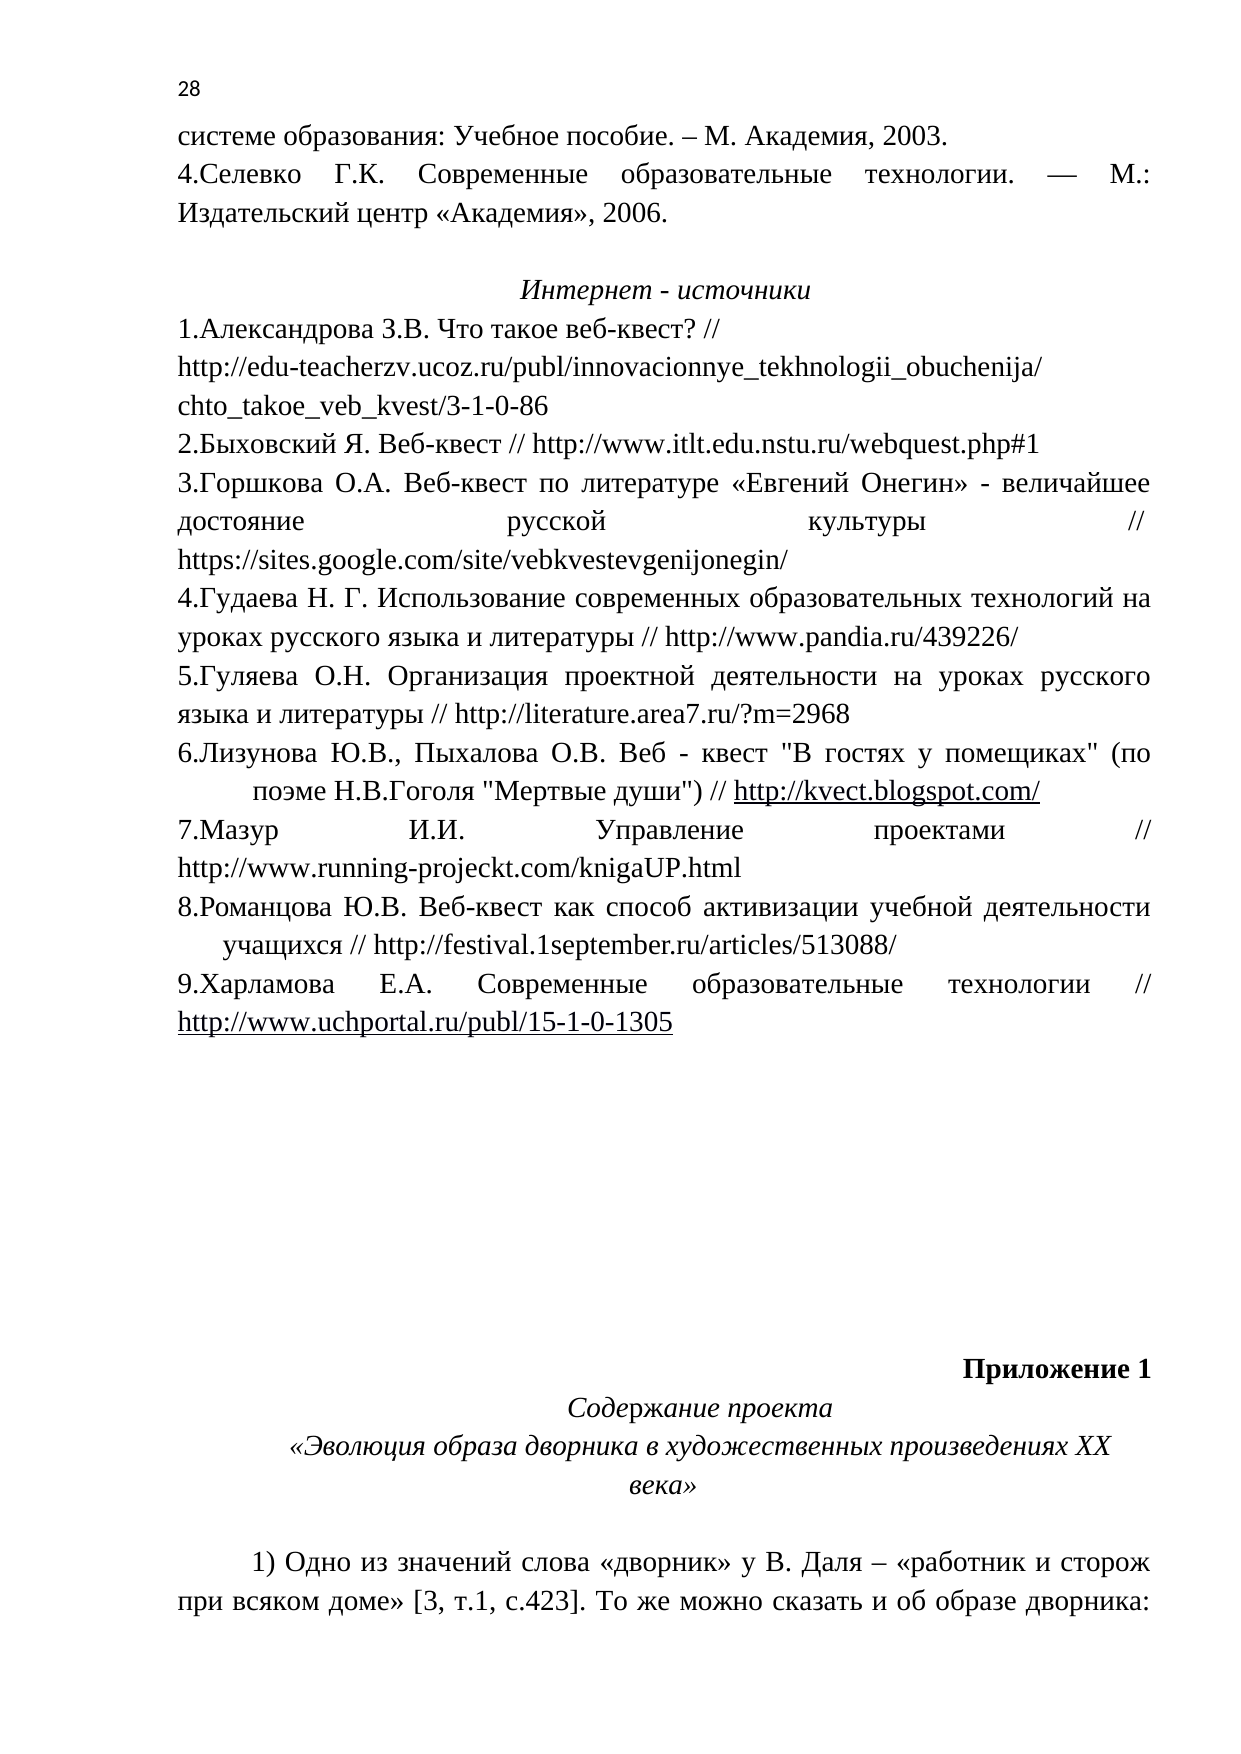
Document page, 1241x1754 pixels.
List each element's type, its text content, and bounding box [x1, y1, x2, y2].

text 3.Горшкова О.А. Веб-квест по литературе «Евгений Онегин» - величайшее достояние русской культуры // https://sites.google.com/site/vebkvestevgenijonegin/ [177, 465, 1152, 576]
text Содержание проекта [177, 1390, 1152, 1423]
subtitle 8.Романцова Ю.В. Веб-квест как способ активизации учебной деятельности учащихся // http://festival.1september.ru/articles/513088/ [177, 889, 1152, 961]
text системе образования: Учебное пособие. – М. Академия, 2003. [177, 118, 1152, 152]
text 4.Селевко Г.К. Современные образовательные технологии. — М.: Издательский центр «Академия», 2006. [177, 157, 1152, 229]
text 1) Одно из значений слова «дворник» у В. Даля – «работник и сторож при всяком доме» [3, т.1, с.423]. То же можно сказать и об образе дворника: [177, 1544, 1152, 1616]
text 4.Гудаева Н. Г. Использование современных образовательных технологий на уроках русского языка и литературы // http://www.pandia.ru/439226/ [177, 581, 1152, 653]
text «Эволюция образа дворника в художественных произведениях XX века» [177, 1428, 1152, 1501]
text Интернет - источники [177, 272, 1152, 306]
text 9.Харламова Е.А. Современные образовательные технологии // http://www.uchportal.ru/publ/15-1-0-1305 [177, 966, 1152, 1038]
subtitle 6.Лизунова Ю.В., Пыхалова О.В. Веб - квест "В гостях у помещиках" (по поэме Н.В.Гоголя "Мертвые души") // http://kvect.blogspot.com/ [177, 735, 1152, 807]
text Приложение 1 [177, 1351, 1152, 1385]
text 5.Гуляева О.Н. Организация проектной деятельности на уроках русского языка и литературы // http://literature.area7.ru/?m=2968 [177, 658, 1152, 730]
text 2.Быховский Я. Веб-квест // http://www.itlt.edu.nstu.ru/webquest.php#1 [177, 426, 1152, 460]
text 7.Мазур И.И. Управление проектами // http://www.running-projeckt.com/knigaUP.html [177, 812, 1152, 884]
text 1.Александрова З.В. Что такое веб-квест? // http://edu-teacherzv.ucoz.ru/publ/innovacionnye_tekhnologii_obuchenija/chto_takoe_veb_kvest/3-1-0-86 [177, 311, 1152, 421]
